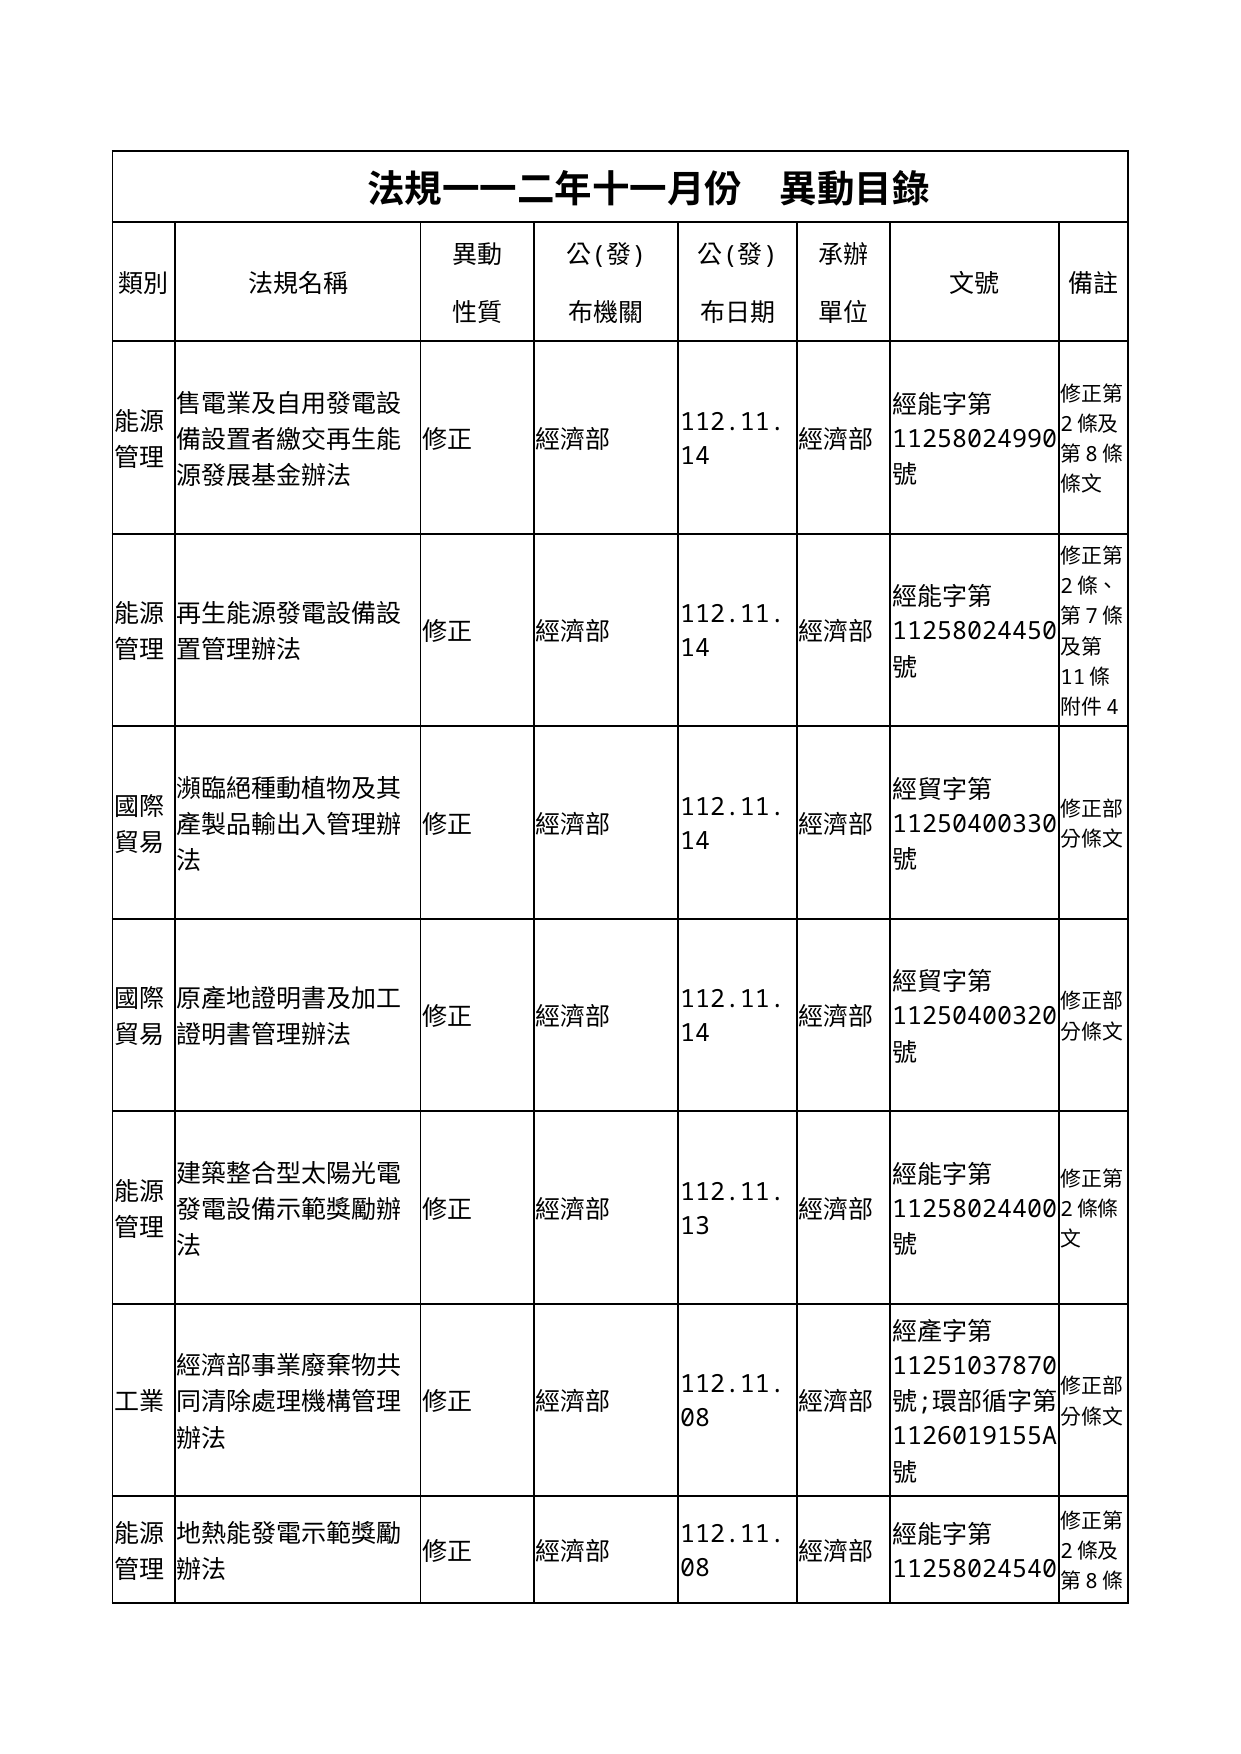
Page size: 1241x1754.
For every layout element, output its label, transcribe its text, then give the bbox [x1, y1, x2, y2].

table_cell 修正第2條及第8條 [1060, 1497, 1127, 1602]
table_cell 瀕臨絕種動植物及其產製品輸出入管理辦法 [176, 727, 420, 918]
table_cell 經濟部 [798, 535, 889, 725]
table_cell 經能字第11258024450號 [891, 535, 1058, 725]
table_cell 承辦 單位 [798, 223, 889, 340]
table_cell 經能字第11258024540 [891, 1497, 1058, 1602]
table_cell 經能字第11258024990號 [891, 342, 1058, 533]
table_cell 112.11.08 [679, 1305, 796, 1495]
table_cell 經濟部 [535, 1305, 677, 1495]
table_cell 公(發) 布日期 [679, 223, 796, 340]
table_cell 經貿字第11250400320號 [891, 920, 1058, 1110]
table_cell 經產字第11251037870號;環部循字第1126019155A號 [891, 1305, 1058, 1495]
table_cell 112.11.14 [679, 535, 796, 725]
table_header 法規一一二年十一月份 異動目錄 [113, 152, 1127, 221]
table_cell 公(發) 布機關 [535, 223, 677, 340]
table_cell 經能字第11258024400號 [891, 1112, 1058, 1303]
table_cell 文號 [891, 223, 1058, 340]
table_cell 112.11.14 [679, 342, 796, 533]
table_cell 售電業及自用發電設備設置者繳交再生能源發展基金辦法 [176, 342, 420, 533]
table_cell 經濟部 [798, 727, 889, 918]
table_cell 原產地證明書及加工證明書管理辦法 [176, 920, 420, 1110]
table_cell 修正 [421, 1305, 533, 1495]
table_cell 國際貿易 [113, 727, 174, 918]
table_cell 修正第2條及第8條條文 [1060, 342, 1127, 533]
table_cell 經濟部 [535, 1497, 677, 1602]
table_cell 經濟部 [798, 1497, 889, 1602]
table_cell 112.11.14 [679, 727, 796, 918]
table_cell 能源管理 [113, 342, 174, 533]
table_cell 經濟部 [798, 920, 889, 1110]
table_cell 經濟部 [535, 535, 677, 725]
table_cell 經濟部事業廢棄物共同清除處理機構管理辦法 [176, 1305, 420, 1495]
table_cell 修正第2條、第7條及第11條附件4 [1060, 535, 1127, 725]
table_cell 工業 [113, 1305, 174, 1495]
table_cell 法規名稱 [176, 223, 420, 340]
table_cell 異動 性質 [421, 223, 533, 340]
table_cell 修正部分條文 [1060, 1305, 1127, 1495]
table_cell 類別 [113, 223, 174, 340]
table_cell 能源管理 [113, 1112, 174, 1303]
table_cell 經濟部 [798, 1112, 889, 1303]
table_cell 經濟部 [535, 920, 677, 1110]
table_cell 112.11.14 [679, 920, 796, 1110]
table_cell 經濟部 [535, 1112, 677, 1303]
table_cell 經濟部 [535, 727, 677, 918]
table_cell 備註 [1060, 223, 1127, 340]
table_cell 經濟部 [535, 342, 677, 533]
table_cell 修正 [421, 342, 533, 533]
table_cell 能源管理 [113, 1497, 174, 1602]
table_cell 國際貿易 [113, 920, 174, 1110]
table_cell 建築整合型太陽光電發電設備示範獎勵辦法 [176, 1112, 420, 1303]
table_cell 修正第2條條文 [1060, 1112, 1127, 1303]
table_cell 修正 [421, 727, 533, 918]
table_cell 修正部分條文 [1060, 727, 1127, 918]
table_cell 修正部分條文 [1060, 920, 1127, 1110]
table_cell 地熱能發電示範獎勵辦法 [176, 1497, 420, 1602]
table_cell 修正 [421, 920, 533, 1110]
table_cell 112.11.08 [679, 1497, 796, 1602]
table_cell 經貿字第11250400330號 [891, 727, 1058, 918]
table_cell 修正 [421, 1497, 533, 1602]
table_cell 再生能源發電設備設置管理辦法 [176, 535, 420, 725]
table_cell 修正 [421, 1112, 533, 1303]
table_cell 修正 [421, 535, 533, 725]
table_cell 經濟部 [798, 1305, 889, 1495]
table_cell 能源管理 [113, 535, 174, 725]
table_cell 112.11.13 [679, 1112, 796, 1303]
table_cell 經濟部 [798, 342, 889, 533]
